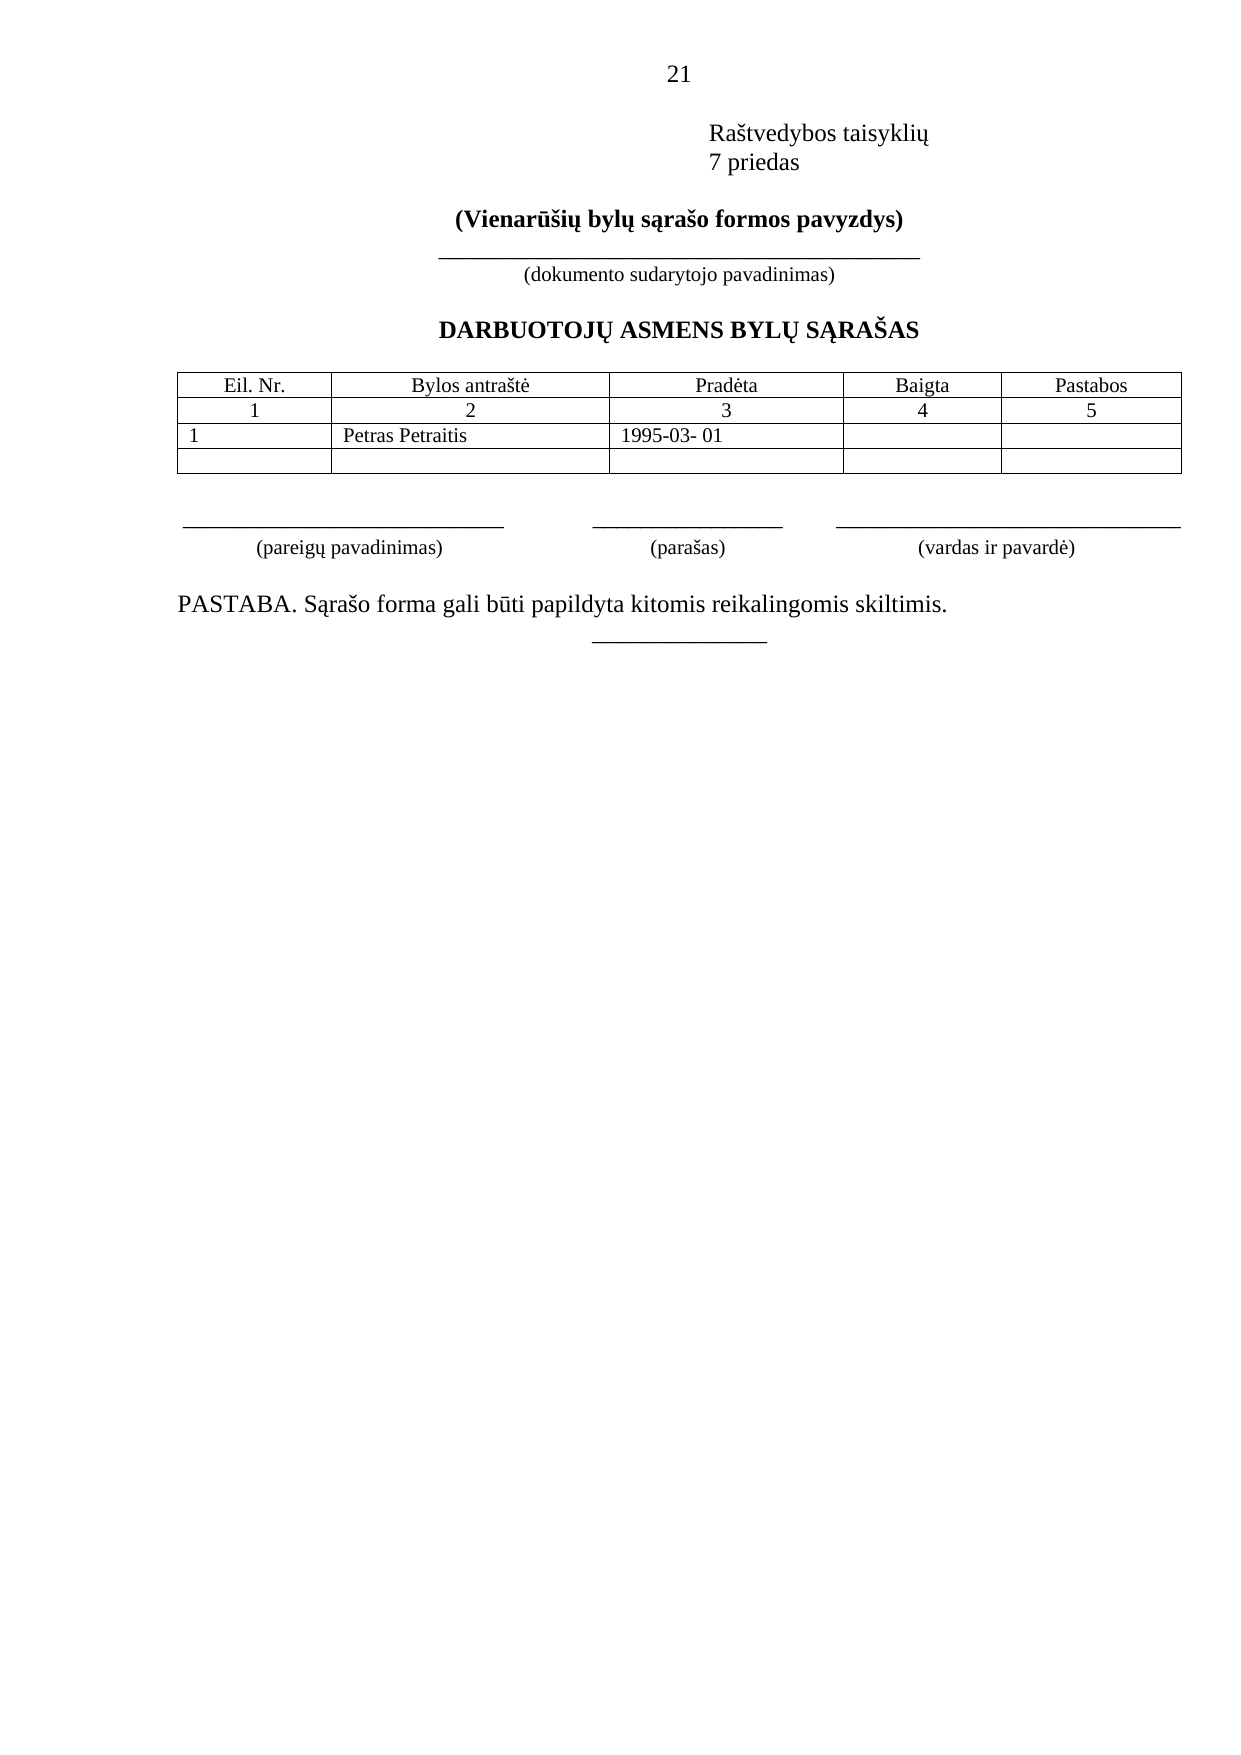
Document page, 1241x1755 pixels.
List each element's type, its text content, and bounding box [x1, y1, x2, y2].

table_cell 5 [1002, 398, 1181, 422]
text (Vienarūšių bylų sąrašo formos pavyzdys) [177, 204, 1181, 233]
table_cell [332, 449, 609, 473]
table_cell [1002, 449, 1181, 473]
table_header Eil. Nr. [178, 373, 331, 397]
text DARBUOTOJŲ ASMENS BYLŲ SĄRAŠAS [177, 315, 1181, 343]
text (pareigų pavadinimas) (parašas) (vardas ir pavardė) [177, 531, 1181, 560]
table_cell [844, 449, 1001, 473]
text 7 priedas [177, 147, 1181, 176]
table_cell [1002, 424, 1181, 447]
table_cell 3 [610, 398, 843, 422]
table_header Baigta [844, 373, 1001, 397]
table_cell 1 [178, 424, 331, 447]
text PASTABA. Sąrašo forma gali būti papildyta kitomis reikalingomis skiltimis. [177, 589, 1181, 617]
table_header Pradėta [610, 373, 843, 397]
table_header Pastabos [1002, 373, 1181, 397]
text ______________ [177, 617, 1181, 646]
text (dokumento sudarytojo pavadinimas) [177, 262, 1181, 286]
table_cell 1 [178, 398, 331, 422]
table_cell 1995-03- 01 [610, 424, 843, 447]
table_cell Petras Petraitis [332, 424, 609, 447]
table_cell [178, 449, 331, 473]
table_cell [610, 449, 843, 473]
table_cell 4 [844, 398, 1001, 422]
text Raštvedybos taisyklių [177, 118, 1181, 147]
table_cell [844, 424, 1001, 447]
table_header Bylos antraštė [332, 373, 609, 397]
table_cell 2 [332, 398, 609, 422]
